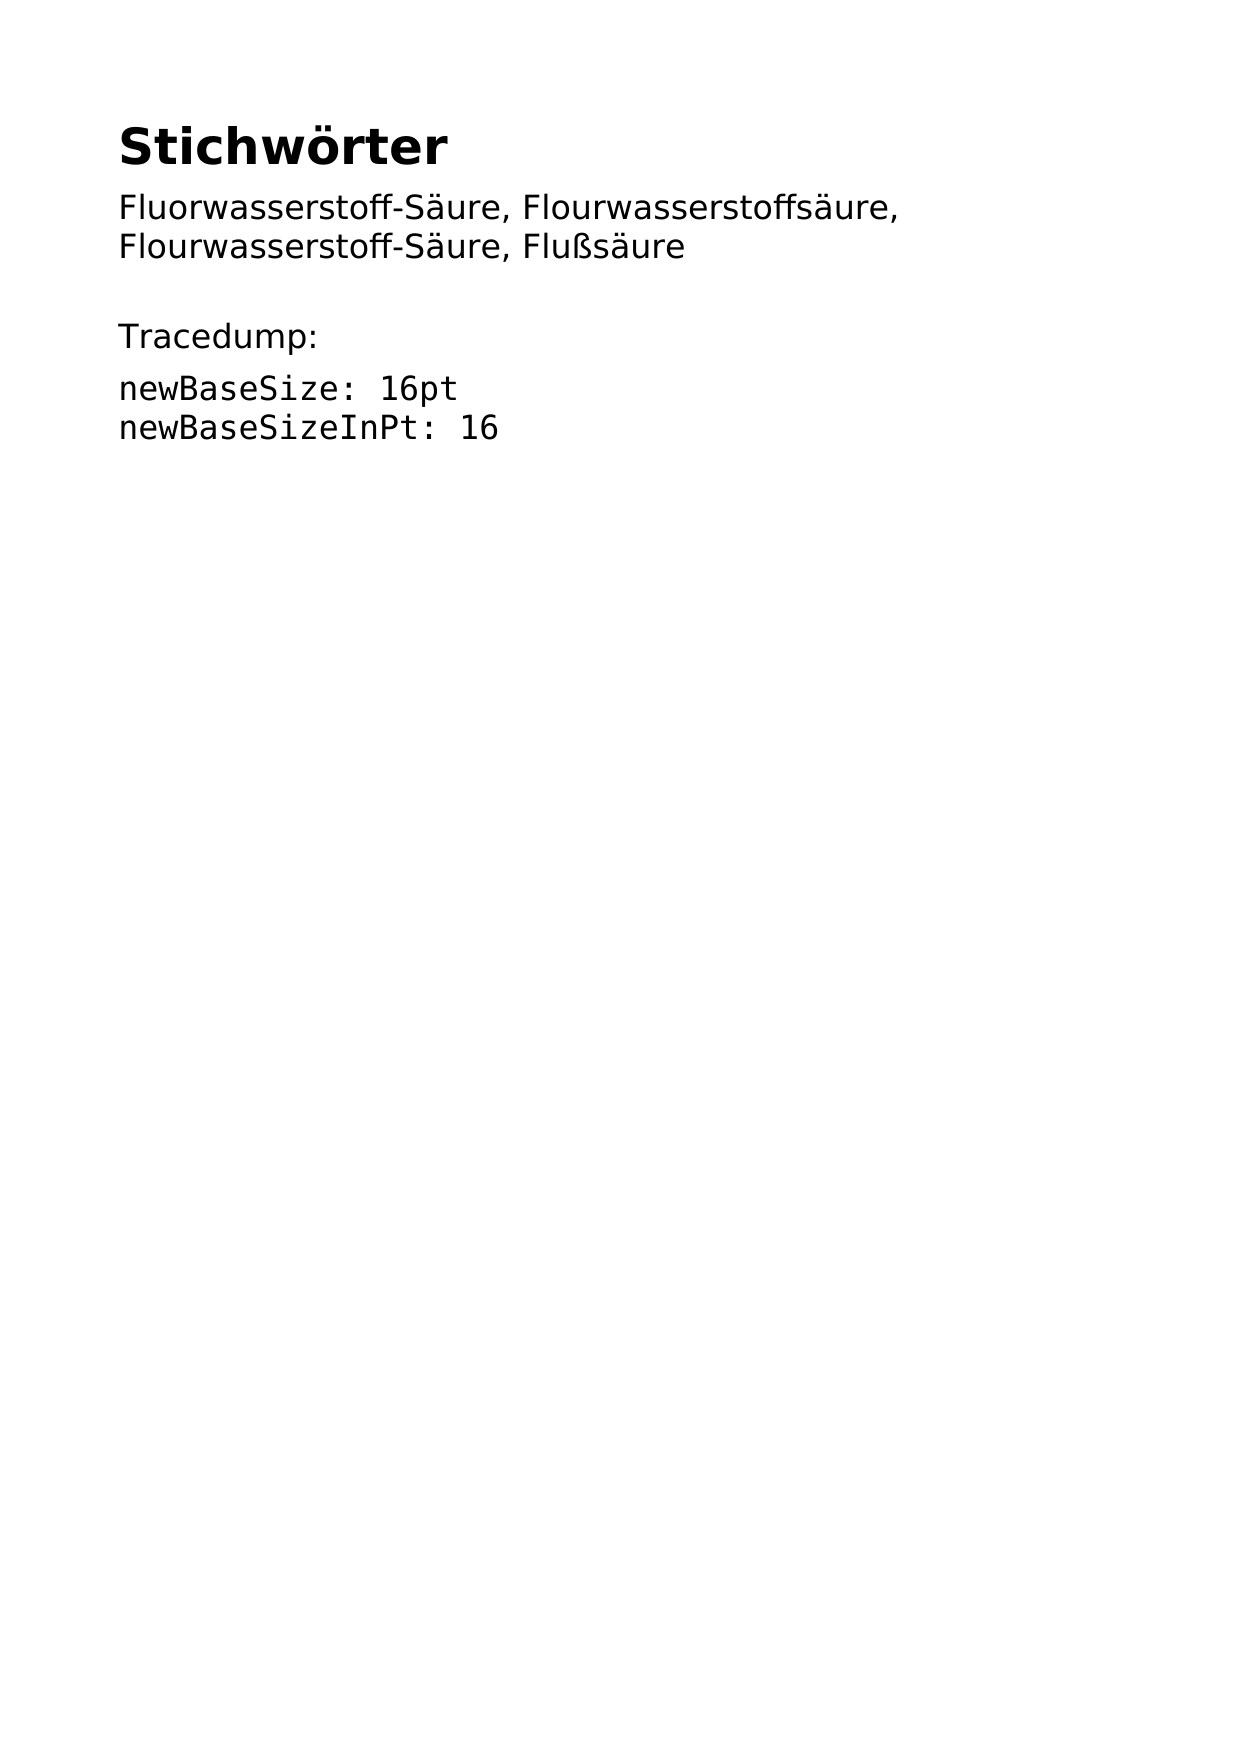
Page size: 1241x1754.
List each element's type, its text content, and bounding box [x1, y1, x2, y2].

text Tracedump: [118, 279, 1122, 357]
subtitle Stichwörter [118, 118, 1122, 176]
text Fluorwasserstoff-Säure, Flourwasserstoffsäure, Flourwasserstoff-Säure, Flußsäure [118, 189, 1122, 267]
text newBaseSize: 16pt newBaseSizeInPt: 16 [118, 369, 1122, 447]
